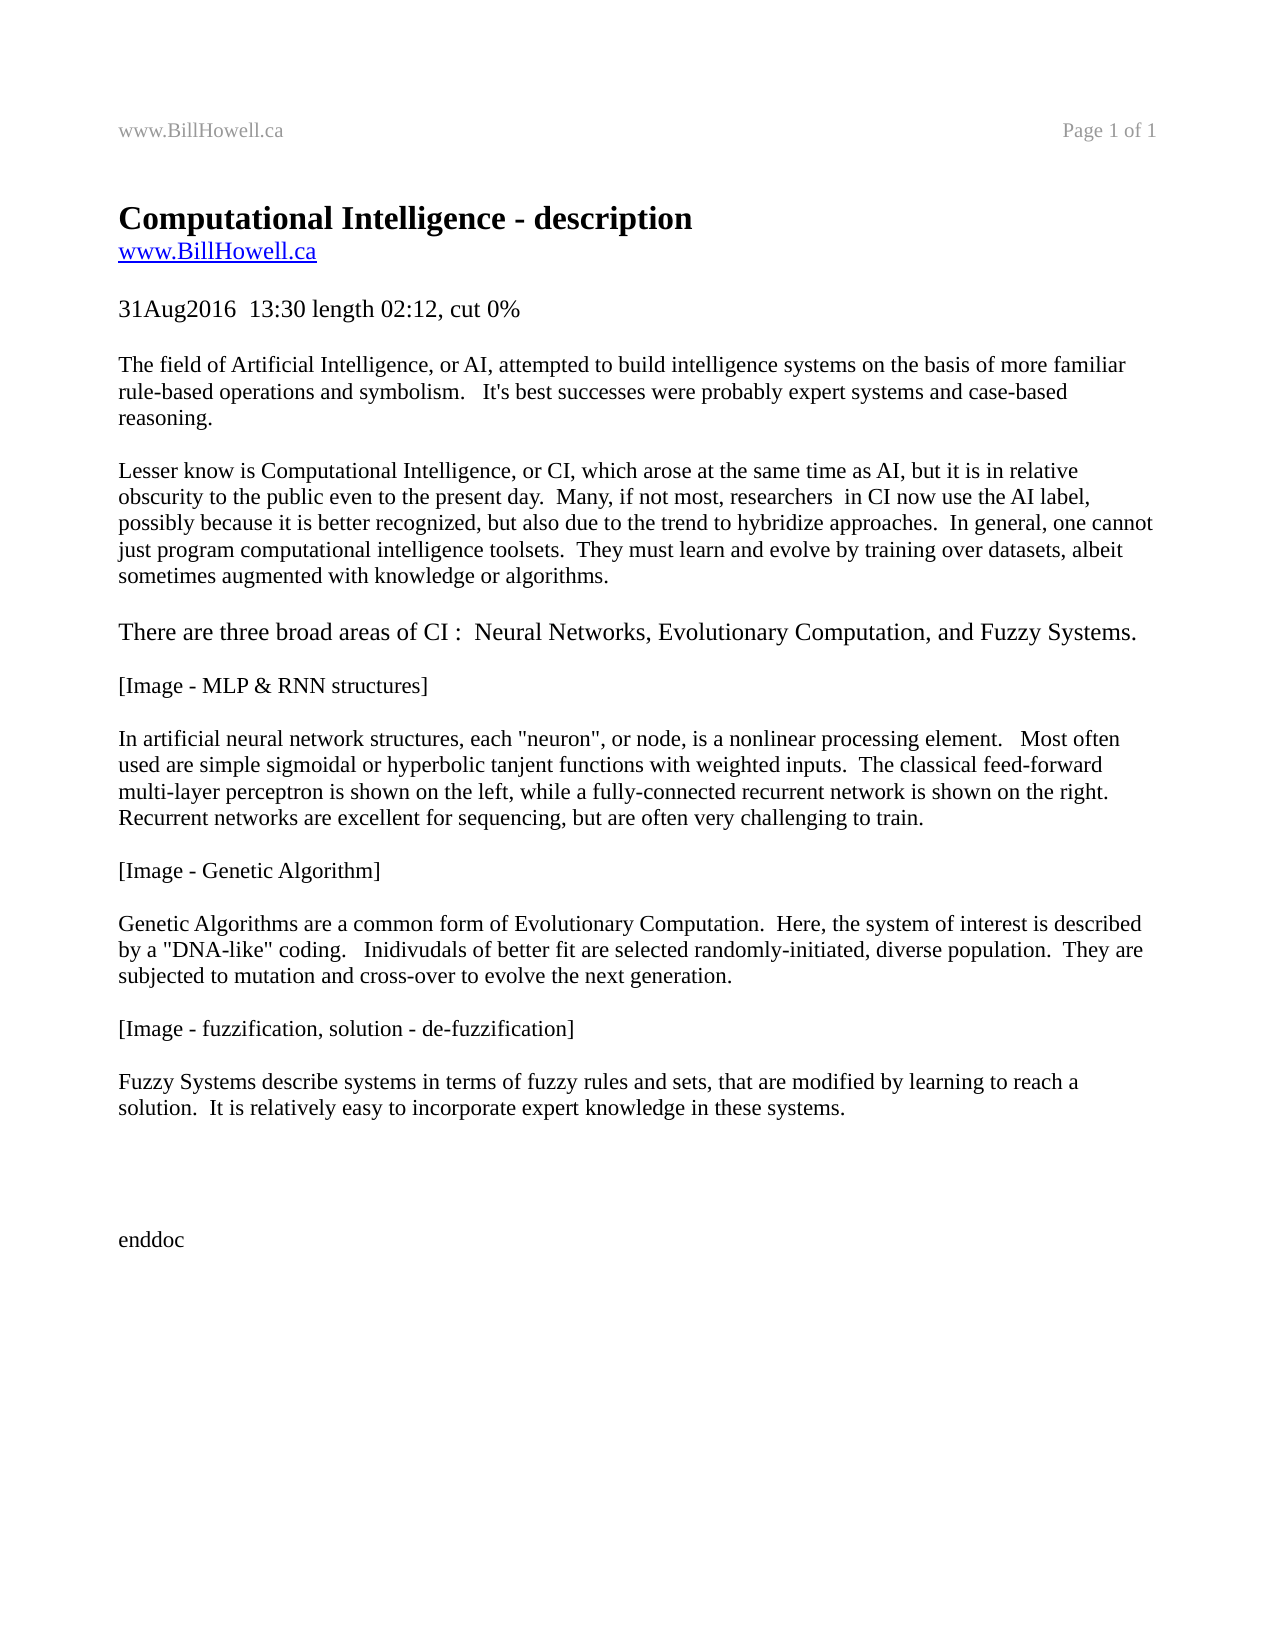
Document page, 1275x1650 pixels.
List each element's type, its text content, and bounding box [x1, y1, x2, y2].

text [Image - MLP & RNN structures] [118, 672, 1157, 699]
text [Image - Genetic Algorithm] [118, 857, 1157, 883]
text [Image - fuzzification, solution - de-fuzzification] [118, 1015, 1157, 1041]
text There are three broad areas of CI : Neural Networks, Evolutionary Computation, and Fuzzy Systems. [118, 617, 1157, 646]
text In artificial neural network structures, each "neuron", or node, is a nonlinear processing element. Most often used are simple sigmoidal or hyperbolic tanjent functions with weighted inputs. The classical feed-forward multi-layer perceptron is shown on the left, while a fully-connected recurrent network is shown on the right. Recurrent networks are excellent for sequencing, but are often very challenging to train. [118, 725, 1157, 831]
text Fuzzy Systems describe systems in terms of fuzzy rules and sets, that are modified by learning to reach a solution. It is relatively easy to incorporate expert knowledge in these systems. [118, 1068, 1157, 1120]
text Genetic Algorithms are a common form of Evolutionary Computation. Here, the system of interest is described by a "DNA-like" coding. Inidivudals of better fit are selected randomly-initiated, diverse population. They are subjected to mutation and cross-over to evolve the next generation. [118, 909, 1157, 989]
text www.BillHowell.ca [118, 236, 1157, 265]
text Lesser know is Computational Intelligence, or CI, which arose at the same time as AI, but it is in relative obscurity to the public even to the present day. Many, if not most, researchers in CI now use the AI label, possibly because it is better recognized, but also due to the trend to hybridize approaches. In general, one cannot just program computational intelligence toolsets. They must learn and evolve by training over datasets, albeit sometimes augmented with knowledge or algorithms. [118, 457, 1157, 588]
text enddoc [118, 1226, 1157, 1252]
text The field of Artificial Intelligence, or AI, attempted to build intelligence systems on the basis of more familiar rule-based operations and symbolism. It's best successes were probably expert systems and case-based reasoning. [118, 351, 1157, 430]
text 31Aug2016 13:30 length 02:12, cut 0% [118, 294, 1157, 323]
text Computational Intelligence - description [118, 198, 1157, 236]
